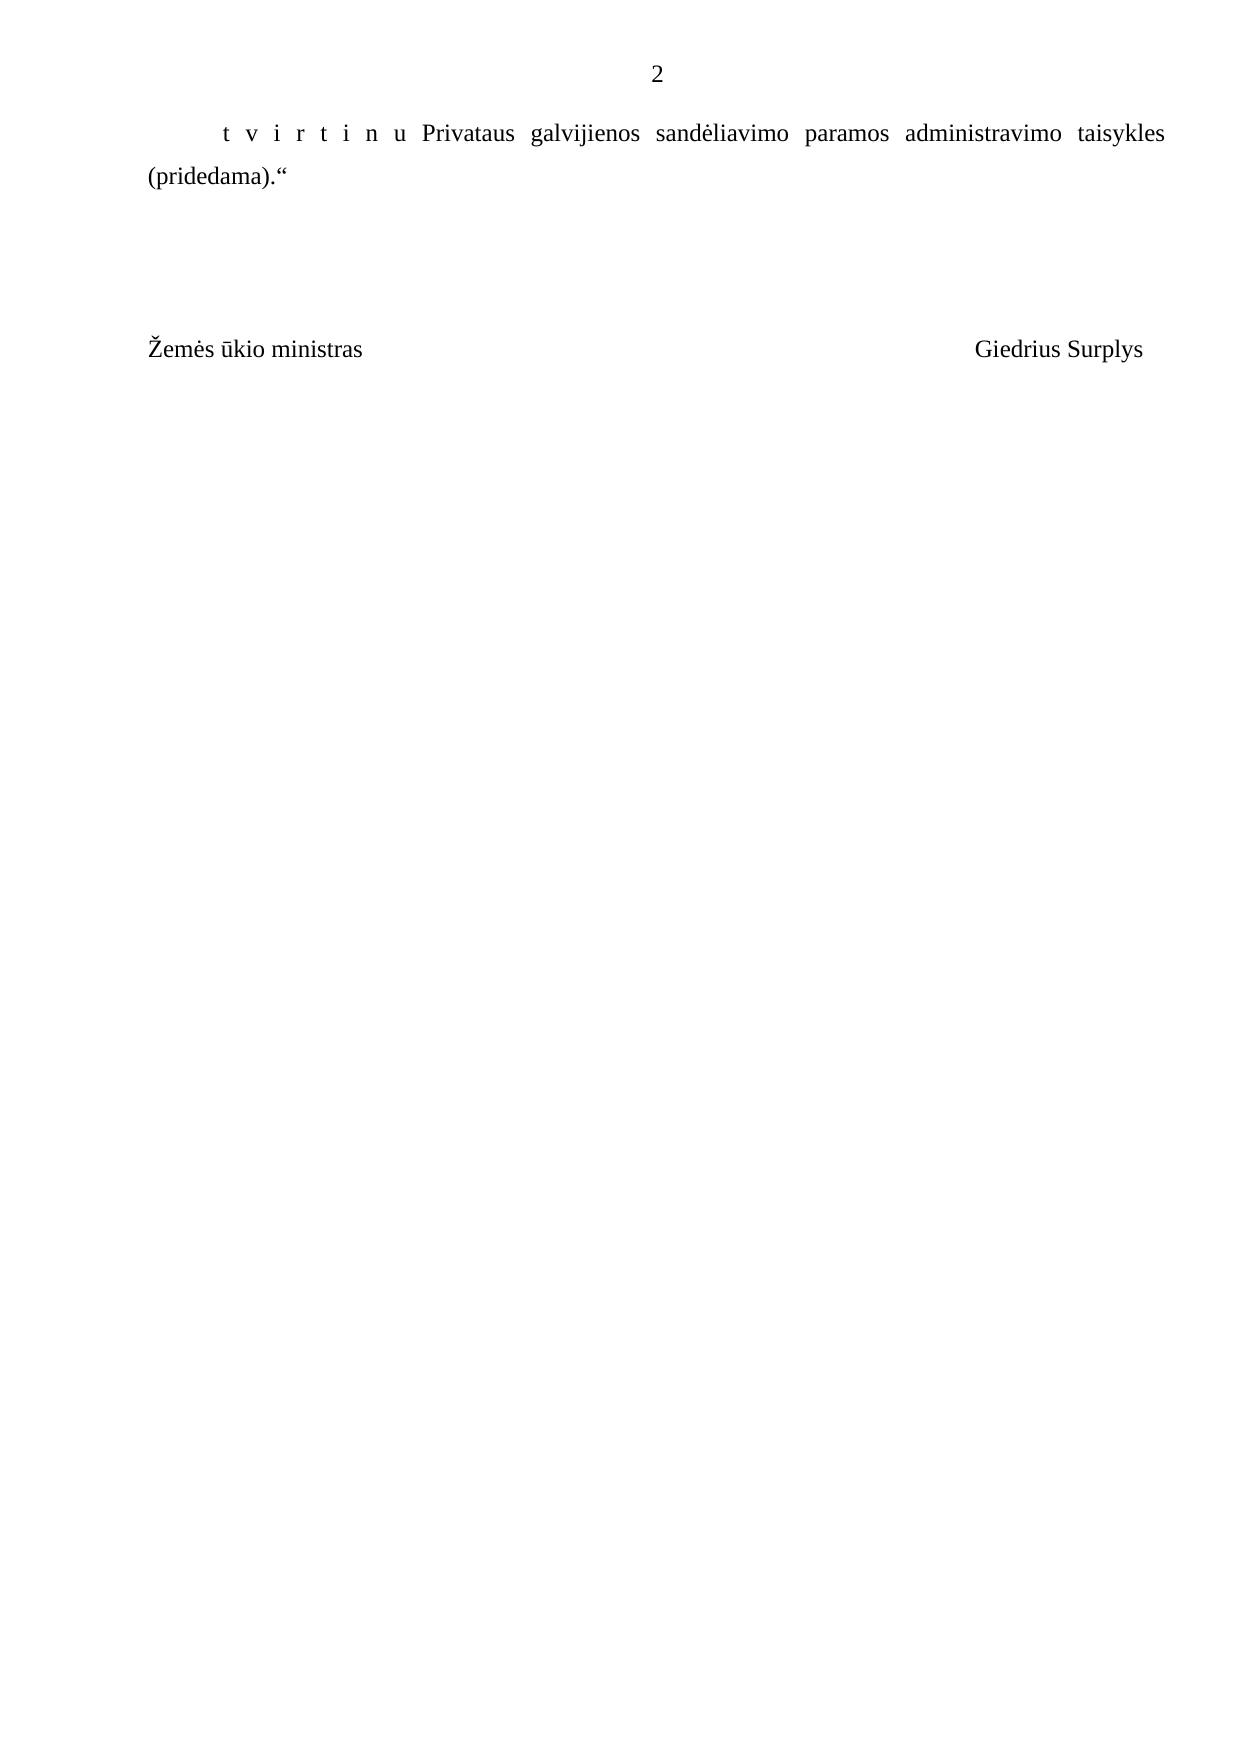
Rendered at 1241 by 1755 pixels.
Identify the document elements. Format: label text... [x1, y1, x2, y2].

text t v i r t i n u Privataus galvijienos sandėliavimo paramos administravimo taisykles (pridedama).“ [148, 118, 1167, 190]
text Žemės ūkio ministras Giedrius Surplys [148, 334, 1167, 363]
